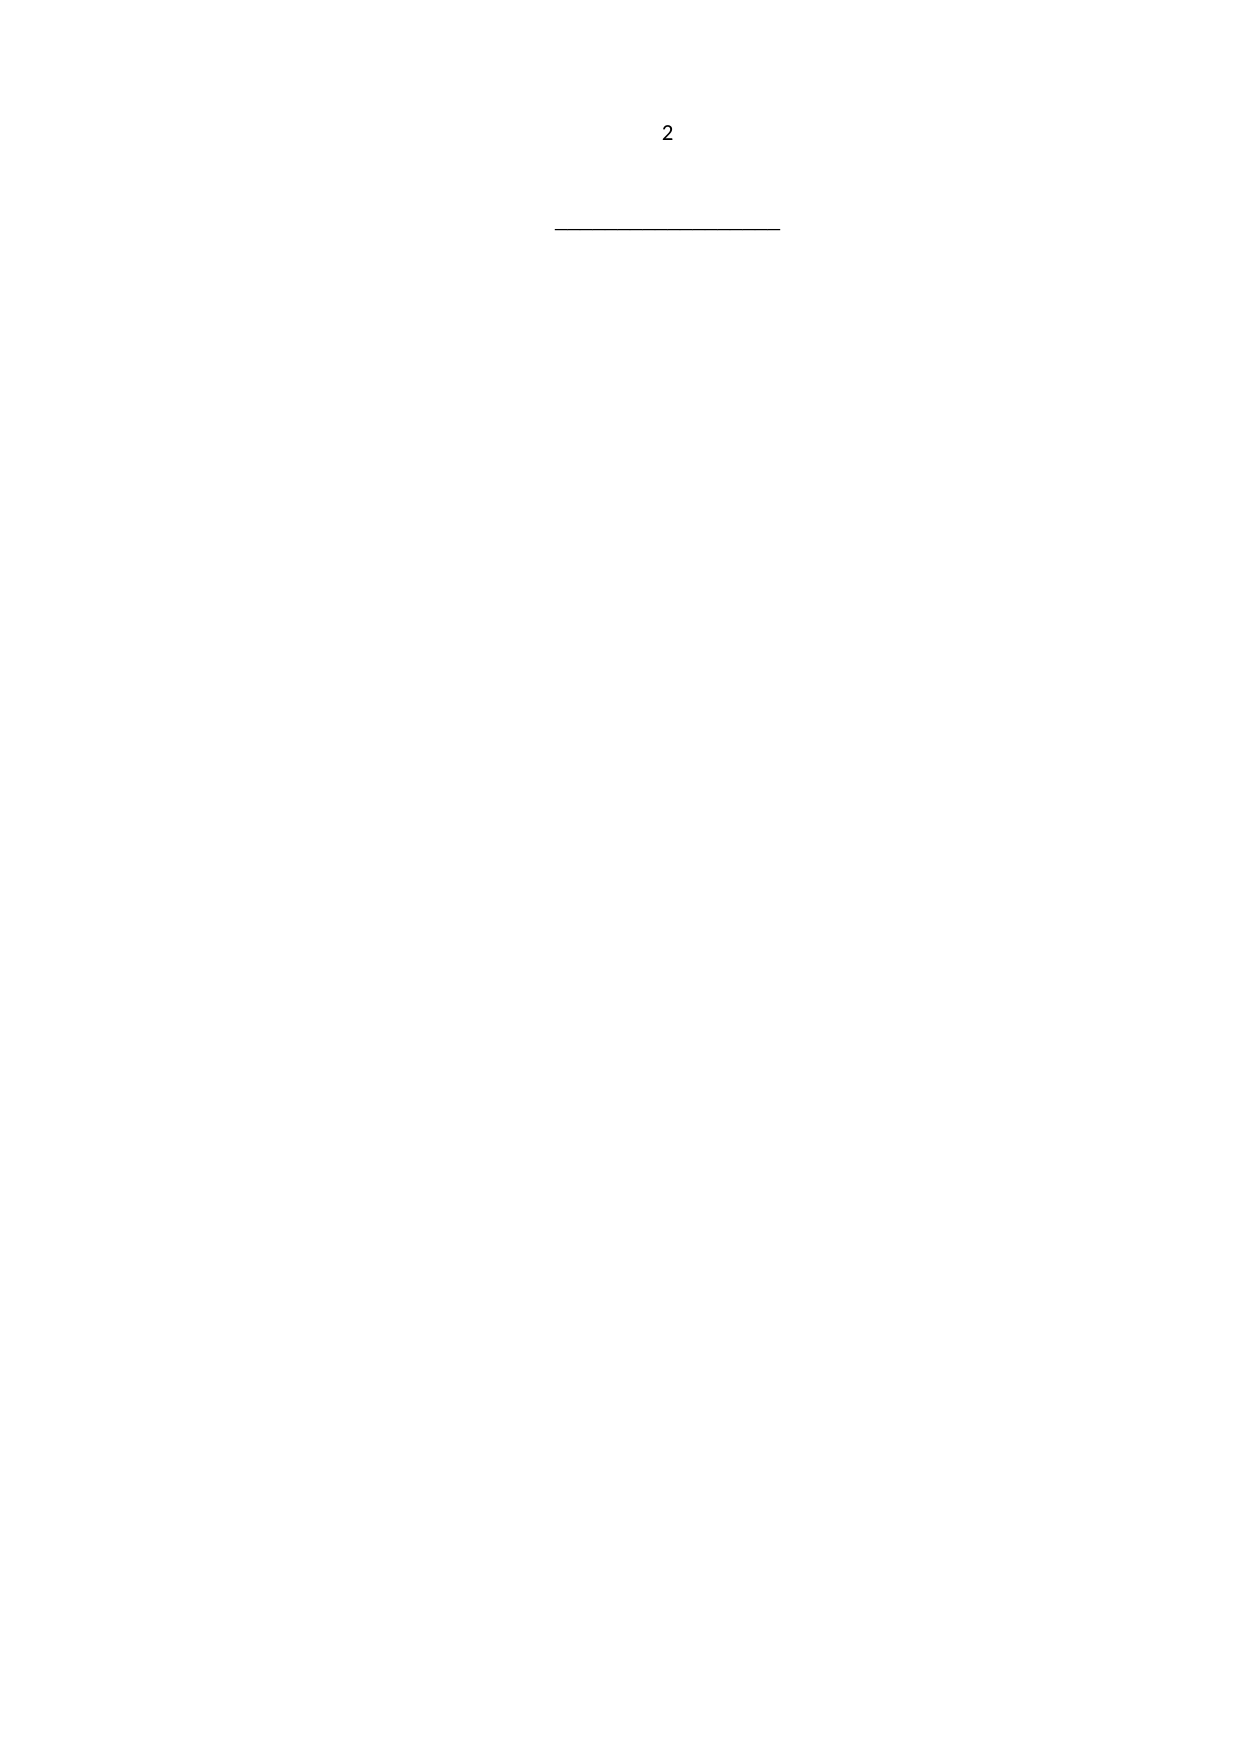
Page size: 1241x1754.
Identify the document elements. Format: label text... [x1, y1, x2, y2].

text __________________ [177, 204, 1157, 232]
